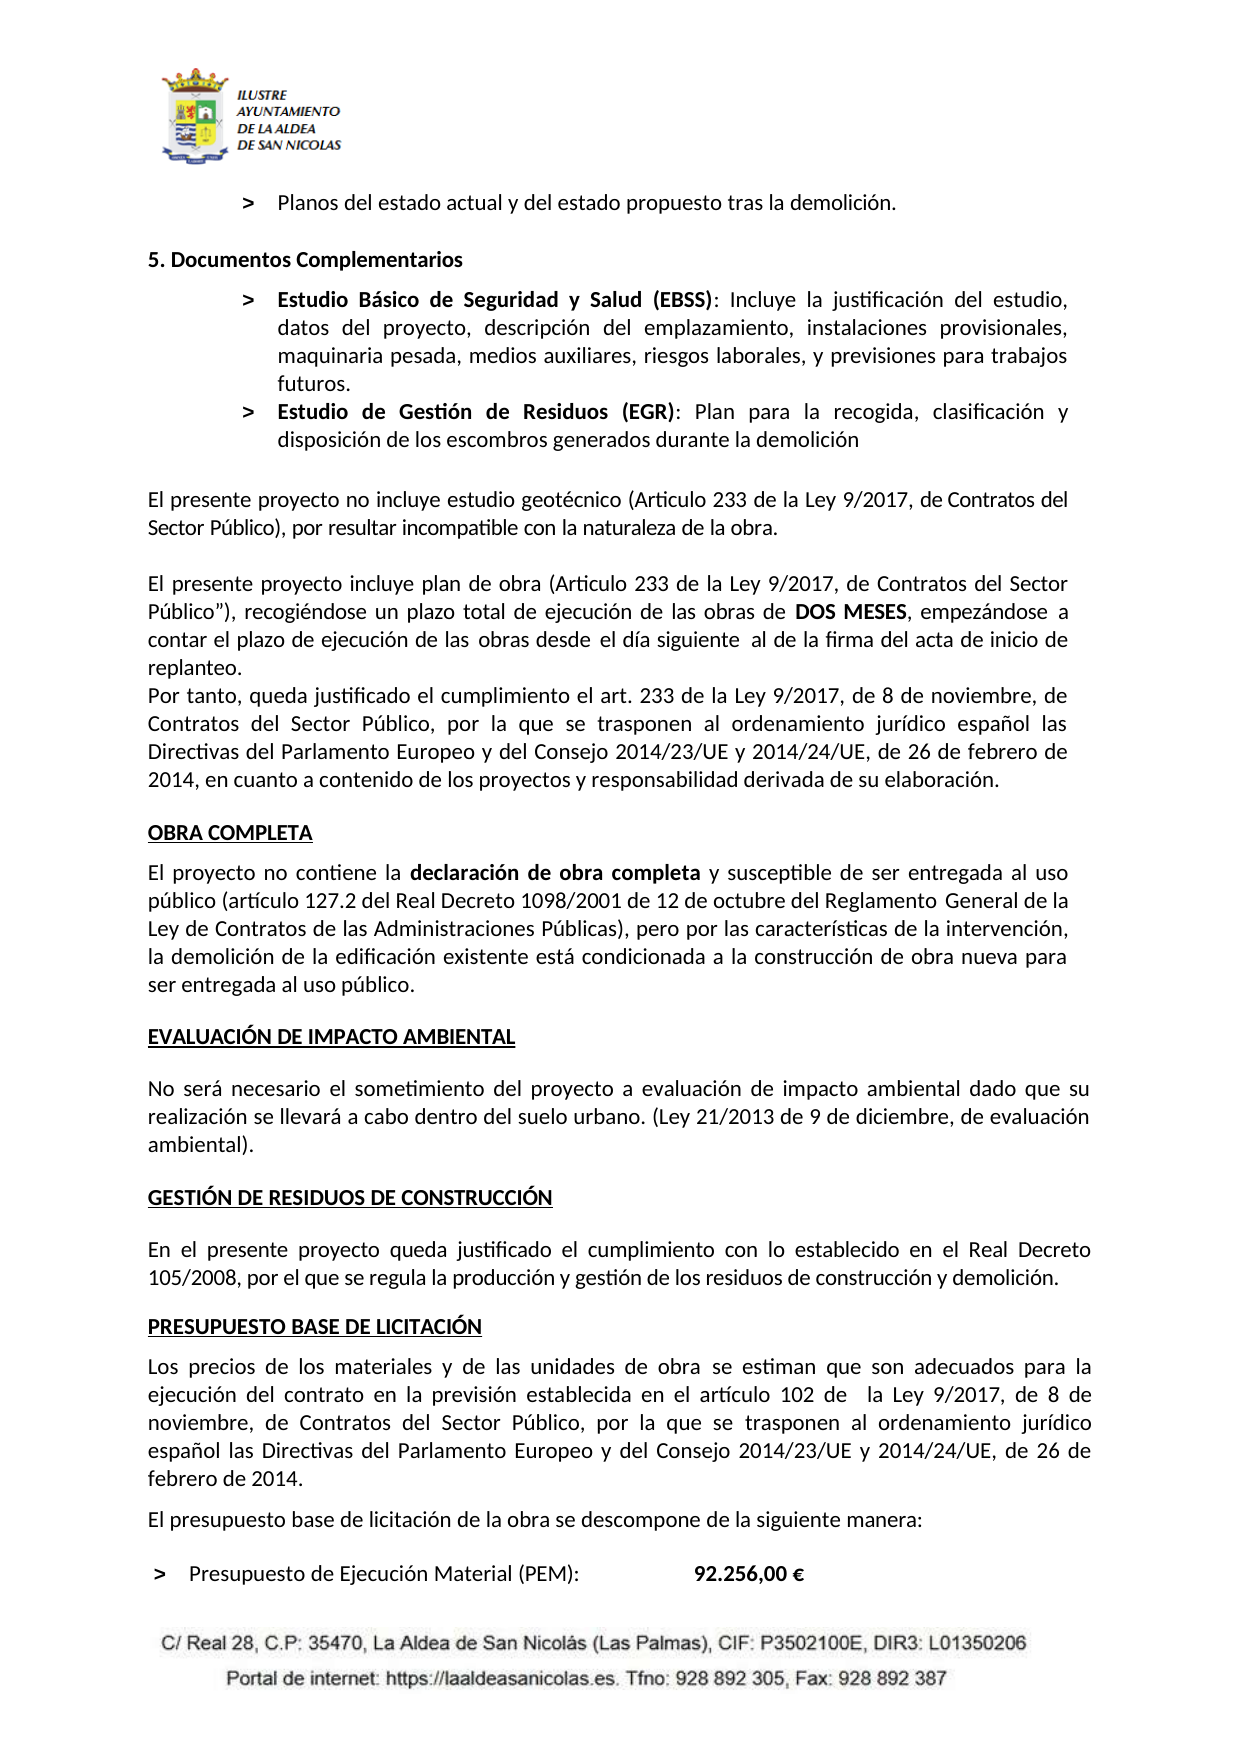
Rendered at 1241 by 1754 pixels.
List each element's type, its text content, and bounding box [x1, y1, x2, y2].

text Los precios de los materiales y de las unidades de obra se estiman que son adecuados para la ejecución del contrato en la previsión establecida en el artículo 102 de la Ley 9/2017, de 8 de noviembre, de Contratos del Sector Público, por la que se trasponen al ordenamiento jurídico español las Directivas del Parlamento Europeo y del Consejo 2014/23/UE y 2014/24/UE, de 26 de febrero de 2014. [148, 1352, 1093, 1493]
list Presupuesto de Ejecución Material (PEM): 92.256,00 € [153, 1560, 1093, 1586]
list Planos del estado actual y del estado propuesto tras la demolición. [242, 188, 1093, 216]
list Estudio Básico de Seguridad y Salud (EBSS): Incluye la justificación del estudio, datos del proyecto, descripción del emplazamiento, instalaciones provisionales, maquinaria pesada, medios auxiliares, riesgos laborales, y previsiones para trabajos futuros. [242, 285, 1069, 397]
subtitle EVALUACIÓN DE IMPACTO AMBIENTAL [148, 1022, 1093, 1050]
picture [149, 1627, 1034, 1694]
subtitle No será necesario el sometimiento del proyecto a evaluación de impacto ambiental dado que su realización se llevará a cabo dentro del suelo urbano. (Ley 21/2013 de 9 de diciembre, de evaluación ambiental). [148, 1074, 1093, 1158]
subtitle PRESUPUESTO BASE DE LICITACIÓN [148, 1312, 1093, 1340]
list Estudio de Gestión de Residuos (EGR): Plan para la recogida, clasificación y disposición de los escombros generados durante la demolición [242, 397, 1069, 453]
picture [148, 60, 357, 172]
subtitle En el presente proyecto queda justificado el cumplimiento con lo establecido en el Real Decreto 105/2008, por el que se regula la producción y gestión de los residuos de construcción y demolición. [148, 1235, 1093, 1291]
list El presente proyecto incluye plan de obra (Articulo 233 de la Ley 9/2017, de Contratos del Sector Público”), recogiéndose un plazo total de ejecución de las obras de DOS MESES, empezándose a contar el plazo de ejecución de las obras desde el día siguiente al de la firma del acta de inicio de replanteo. [148, 569, 1069, 681]
list Por tanto, queda justificado el cumplimiento el art. 233 de la Ley 9/2017, de 8 de noviembre, de Contratos del Sector Público, por la que se trasponen al ordenamiento jurídico español las Directivas del Parlamento Europeo y del Consejo 2014/23/UE y 2014/24/UE, de 26 de febrero de 2014, en cuanto a contenido de los proyectos y responsabilidad derivada de su elaboración. [148, 681, 1069, 793]
subtitle OBRA COMPLETA [148, 818, 1093, 846]
text El proyecto no contiene la declaración de obra completa y susceptible de ser entregada al uso público (artículo 127.2 del Real Decreto 1098/2001 de 12 de octubre del Reglamento General de la Ley de Contratos de las Administraciones Públicas), pero por las características de la intervención, la demolición de la edificación existente está condicionada a la construcción de obra nueva para ser entregada al uso público. [148, 858, 1069, 998]
list El presente proyecto no incluye estudio geotécnico (Articulo 233 de la Ley 9/2017, de Contratos del Sector Público), por resultar incompatible con la naturaleza de la obra. [148, 485, 1069, 541]
subtitle 5. Documentos Complementarios [148, 245, 1093, 273]
text El presupuesto base de licitación de la obra se descompone de la siguiente manera: [148, 1505, 1069, 1533]
subtitle GESTIÓN DE RESIDUOS DE CONSTRUCCIÓN [148, 1183, 1093, 1211]
